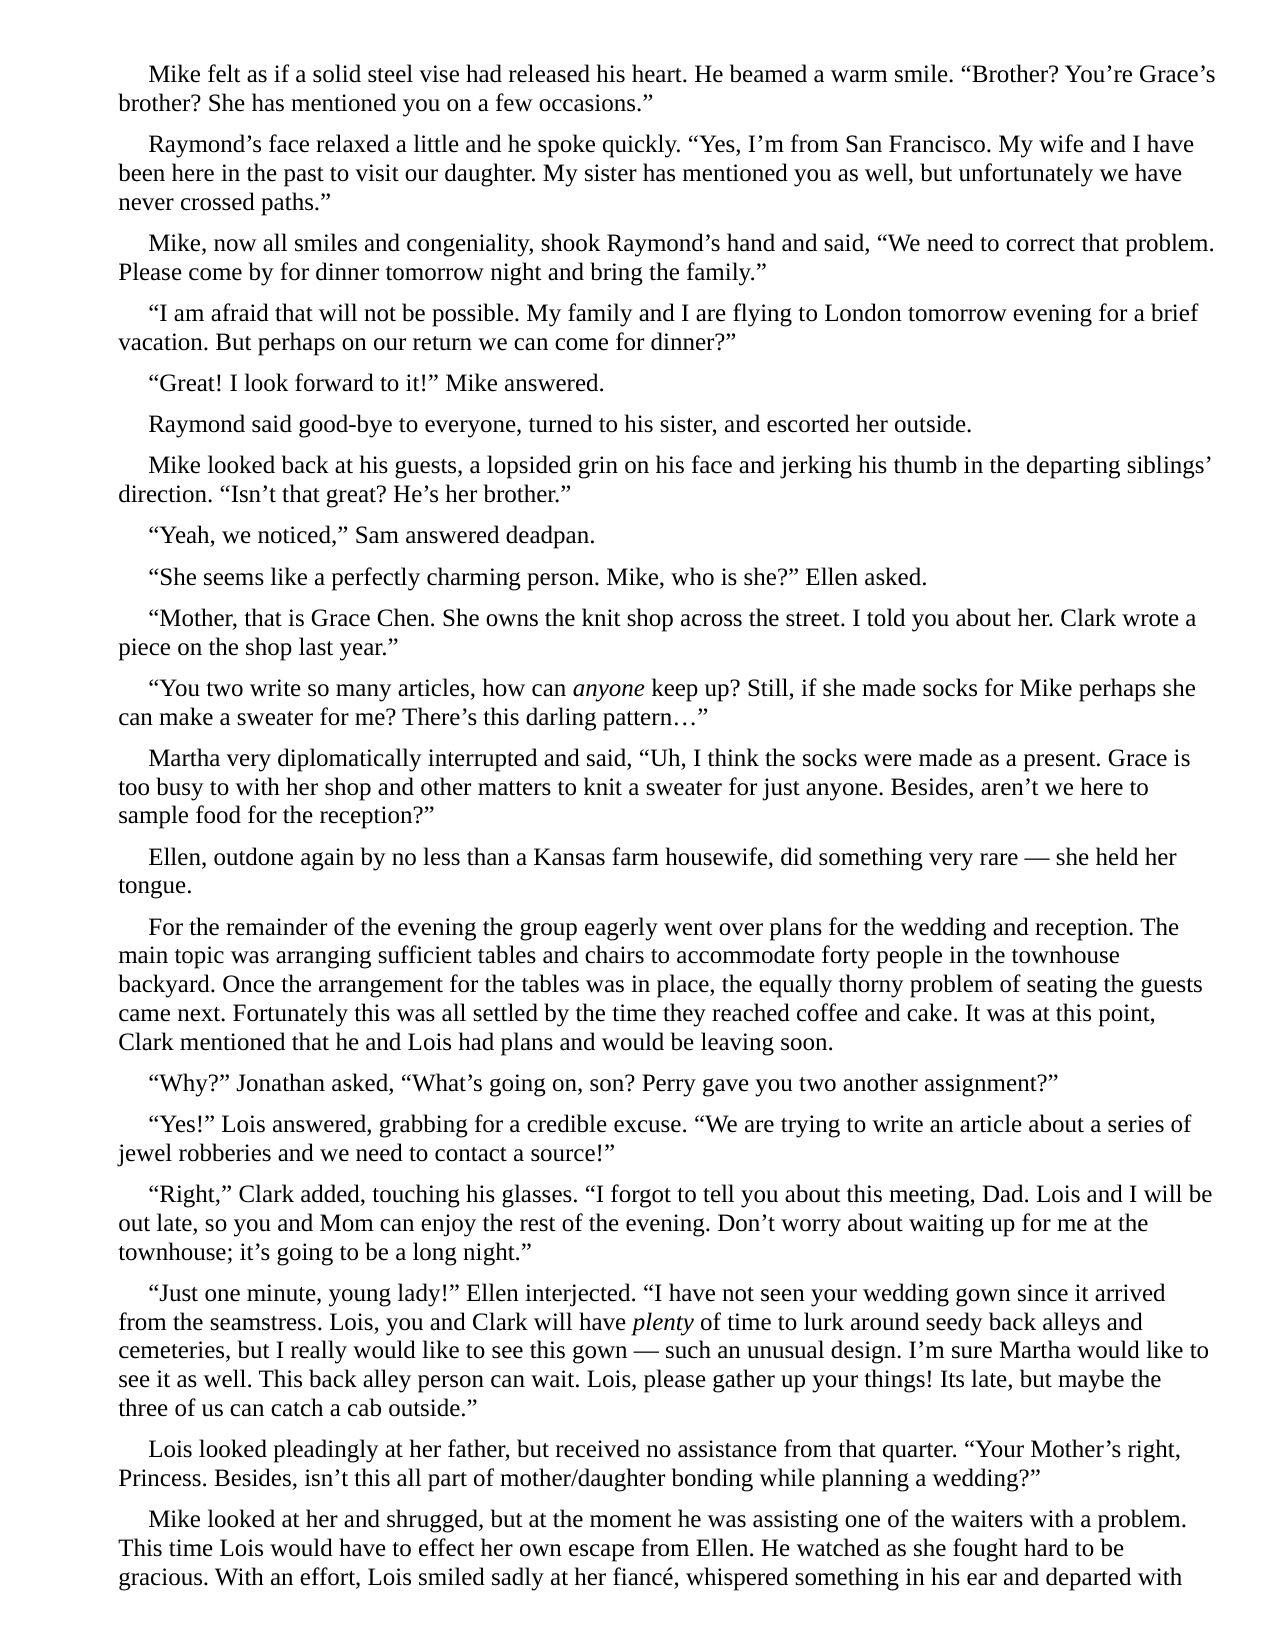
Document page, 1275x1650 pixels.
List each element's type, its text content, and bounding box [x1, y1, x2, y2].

text “Yes!” Lois answered, grabbing for a credible excuse. “We are trying to write an article about a series of jewel robberies and we need to contact a source!” [118, 1109, 1216, 1167]
text “Yeah, we noticed,” Sam answered deadpan. [118, 520, 1216, 549]
text Mike felt as if a solid steel vise had released his heart. He beamed a warm smile. “Brother? You’re Grace’s brother? She has mentioned you on a few occasions.” [118, 59, 1216, 117]
text Mike looked back at his guests, a lopsided grin on his face and jerking his thumb in the departing siblings’ direction. “Isn’t that great? He’s her brother.” [118, 450, 1216, 508]
text “Why?” Jonathan asked, “What’s going on, son? Perry gave you two another assignment?” [118, 1068, 1216, 1097]
text Lois looked pleadingly at her father, but received no assistance from that quarter. “Your Mother’s right, Princess. Besides, isn’t this all part of mother/daughter bonding while planning a wedding?” [118, 1434, 1216, 1492]
text “You two write so many articles, how can anyone keep up? Still, if she made socks for Mike perhaps she can make a sweater for me? There’s this darling pattern…” [118, 673, 1216, 730]
text “Just one minute, young lady!” Ellen interjected. “I have not seen your wedding gown since it arrived from the seamstress. Lois, you and Clark will have plenty of time to lurk around seedy back alleys and cemeteries, but I really would like to see this gown — such an unusual design. I’m sure Martha would like to see it as well. This back alley person can wait. Lois, please gather up your things! Its late, but maybe the three of us can catch a cab outside.” [118, 1278, 1216, 1422]
text Raymond said good-bye to everyone, turned to his sister, and escorted her outside. [118, 409, 1216, 438]
text “Great! I look forward to it!” Mike answered. [118, 368, 1216, 397]
text “I am afraid that will not be possible. My family and I are flying to London tomorrow evening for a brief vacation. But perhaps on our return we can come for dinner?” [118, 298, 1216, 355]
text For the remainder of the evening the group eagerly went over plans for the wedding and reception. The main topic was arranging sufficient tables and chairs to accommodate forty people in the townhouse backyard. Once the arrangement for the tables was in place, the equally thorny problem of seating the guests came next. Fortunately this was all settled by the time they reached coffee and cake. It was at this point, Clark mentioned that he and Lois had plans and would be leaving soon. [118, 912, 1216, 1055]
text “Right,” Clark added, touching his glasses. “I forgot to tell you about this meeting, Dad. Lois and I will be out late, so you and Mom can enjoy the rest of the evening. Don’t worry about waiting up for me at the townhouse; it’s going to be a long night.” [118, 1179, 1216, 1265]
text Ellen, outdone again by no less than a Kansas farm housewife, did something very rare — she held her tongue. [118, 842, 1216, 899]
text Martha very diplomatically interrupted and said, “Uh, I think the socks were made as a present. Grace is too busy to with her shop and other matters to knit a sweater for just anyone. Besides, aren’t we here to sample food for the reception?” [118, 743, 1216, 829]
text “She seems like a perfectly charming person. Mike, who is she?” Ellen asked. [118, 562, 1216, 590]
text Mike, now all smiles and congeniality, shook Raymond’s hand and said, “We need to correct that problem. Please come by for dinner tomorrow night and bring the family.” [118, 228, 1216, 285]
text Mike looked at her and shrugged, but at the moment he was assisting one of the waiters with a problem. This time Lois would have to effect her own escape from Ellen. He watched as she fought hard to be gracious. With an effort, Lois smiled sadly at her fiancé, whispered something in his ear and departed with [118, 1504, 1216, 1590]
text “Mother, that is Grace Chen. She owns the knit shop across the street. I told you about her. Clark wrote a piece on the shop last year.” [118, 603, 1216, 660]
text Raymond’s face relaxed a little and he spoke quickly. “Yes, I’m from San Francisco. My wife and I have been here in the past to visit our daughter. My sister has mentioned you as well, but unfortunately we have never crossed paths.” [118, 129, 1216, 215]
